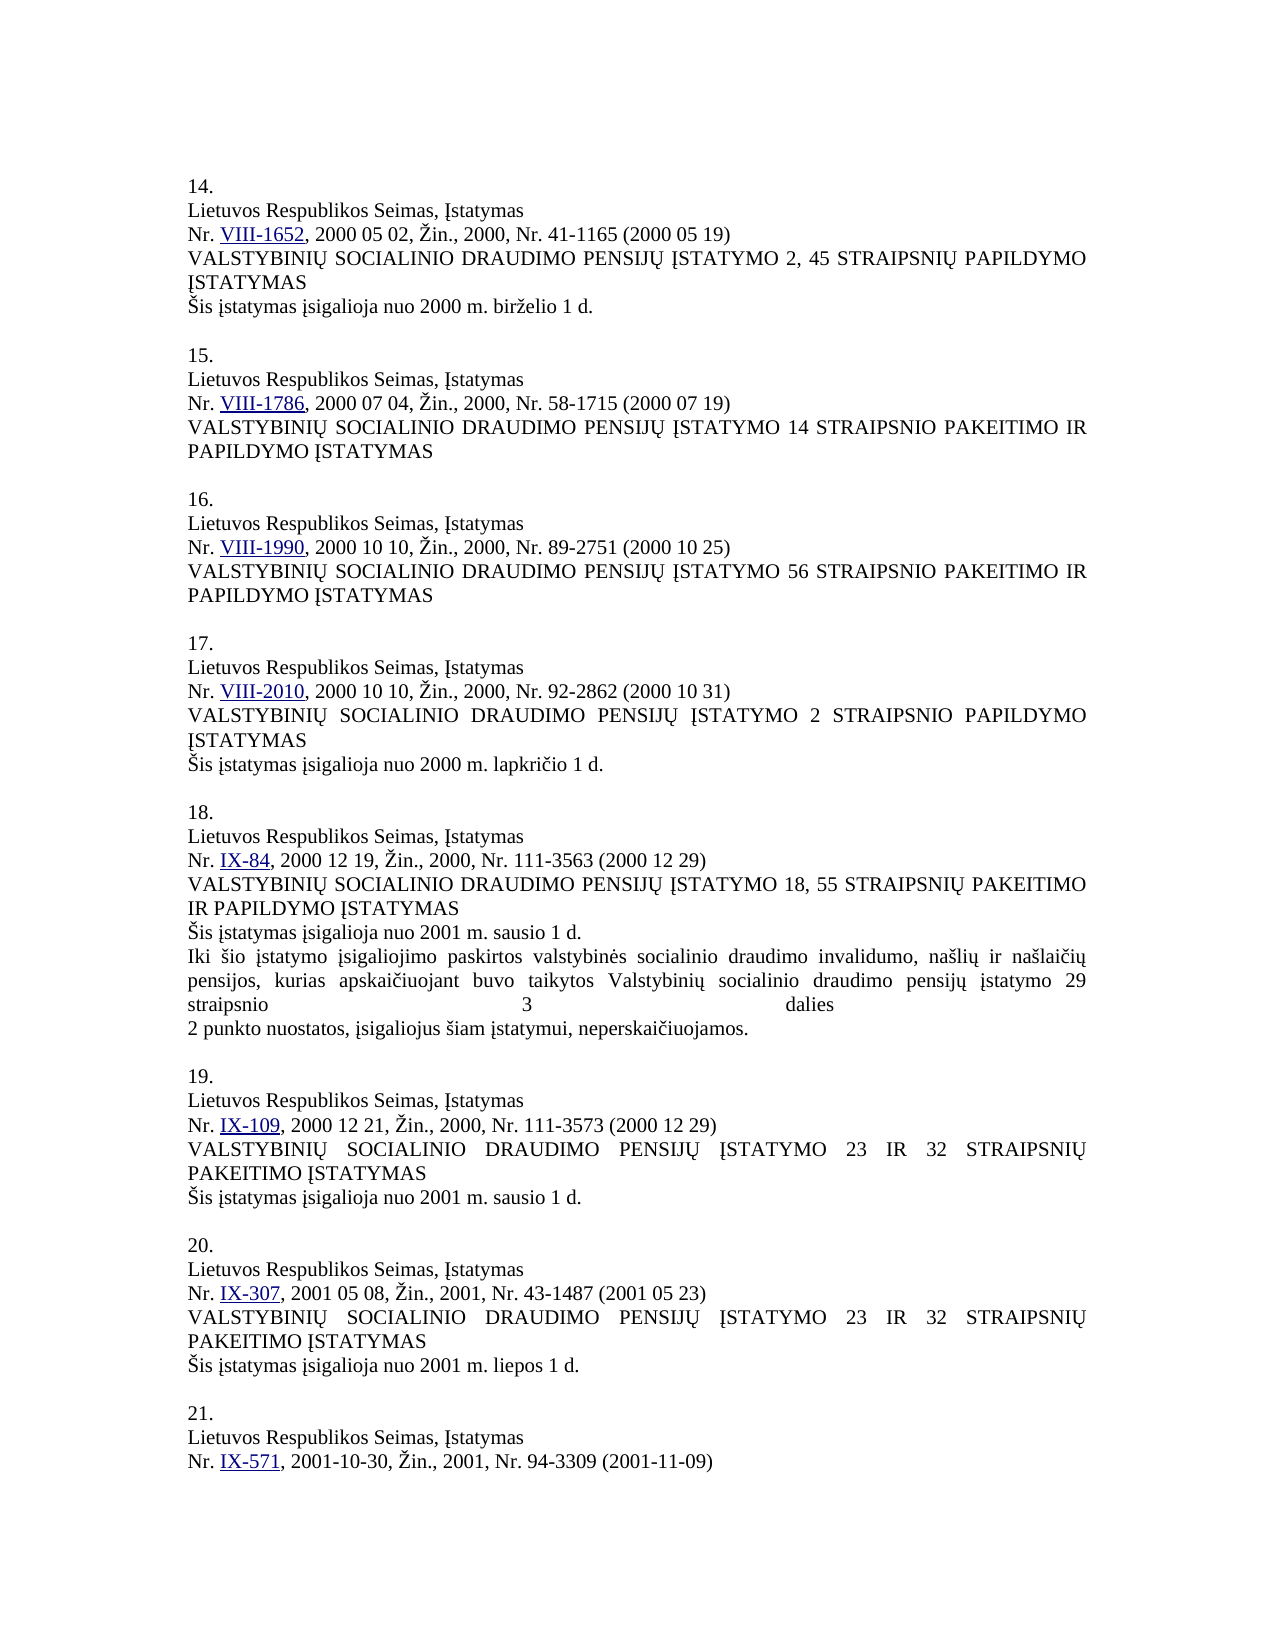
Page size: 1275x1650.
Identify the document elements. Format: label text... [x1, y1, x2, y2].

text VALSTYBINIŲ SOCIALINIO DRAUDIMO PENSIJŲ ĮSTATYMO 2, 45 STRAIPSNIŲ PAPILDYMO ĮSTATYMAS [187, 246, 1087, 294]
text Nr. VIII-2010, 2000 10 10, Žin., 2000, Nr. 92-2862 (2000 10 31) [187, 679, 1087, 703]
text Šis įstatymas įsigalioja nuo 2000 m. birželio 1 d. [187, 294, 1087, 318]
text 16. [187, 487, 1087, 511]
text 15. [187, 342, 1087, 367]
text Šis įstatymas įsigalioja nuo 2000 m. lapkričio 1 d. [187, 752, 1087, 776]
text VALSTYBINIŲ SOCIALINIO DRAUDIMO PENSIJŲ ĮSTATYMO 2 STRAIPSNIO PAPILDYMO ĮSTATYMAS [187, 703, 1087, 752]
text Šis įstatymas įsigalioja nuo 2001 m. liepos 1 d. [187, 1353, 1087, 1377]
text Nr. IX-307, 2001 05 08, Žin., 2001, Nr. 43-1487 (2001 05 23) [187, 1281, 1087, 1305]
text VALSTYBINIŲ SOCIALINIO DRAUDIMO PENSIJŲ ĮSTATYMO 14 STRAIPSNIO PAKEITIMO IR PAPILDYMO ĮSTATYMAS [187, 415, 1087, 463]
text Lietuvos Respublikos Seimas, Įstatymas [187, 1257, 1087, 1281]
text VALSTYBINIŲ SOCIALINIO DRAUDIMO PENSIJŲ ĮSTATYMO 18, 55 STRAIPSNIŲ PAKEITIMO IR PAPILDYMO ĮSTATYMAS [187, 872, 1087, 920]
text 18. [187, 800, 1087, 824]
text 19. [187, 1064, 1087, 1088]
text Nr. VIII-1786, 2000 07 04, Žin., 2000, Nr. 58-1715 (2000 07 19) [187, 391, 1087, 415]
text 21. [187, 1401, 1087, 1425]
text 20. [187, 1233, 1087, 1257]
text Lietuvos Respublikos Seimas, Įstatymas [187, 198, 1087, 222]
text Nr. IX-84, 2000 12 19, Žin., 2000, Nr. 111-3563 (2000 12 29) [187, 848, 1087, 872]
text VALSTYBINIŲ SOCIALINIO DRAUDIMO PENSIJŲ ĮSTATYMO 23 IR 32 STRAIPSNIŲ PAKEITIMO ĮSTATYMAS [187, 1137, 1087, 1185]
text Lietuvos Respublikos Seimas, Įstatymas [187, 367, 1087, 391]
text Nr. VIII-1652, 2000 05 02, Žin., 2000, Nr. 41-1165 (2000 05 19) [187, 222, 1087, 246]
text 14. [187, 174, 1087, 198]
text 17. [187, 631, 1087, 655]
text Lietuvos Respublikos Seimas, Įstatymas [187, 1425, 1087, 1449]
text Nr. IX-571, 2001-10-30, Žin., 2001, Nr. 94-3309 (2001-11-09) [187, 1449, 1087, 1473]
text Šis įstatymas įsigalioja nuo 2001 m. sausio 1 d. [187, 1185, 1087, 1209]
text VALSTYBINIŲ SOCIALINIO DRAUDIMO PENSIJŲ ĮSTATYMO 56 STRAIPSNIO PAKEITIMO IR PAPILDYMO ĮSTATYMAS [187, 559, 1087, 607]
text VALSTYBINIŲ SOCIALINIO DRAUDIMO PENSIJŲ ĮSTATYMO 23 IR 32 STRAIPSNIŲ PAKEITIMO ĮSTATYMAS [187, 1305, 1087, 1353]
text Nr. VIII-1990, 2000 10 10, Žin., 2000, Nr. 89-2751 (2000 10 25) [187, 535, 1087, 559]
text Lietuvos Respublikos Seimas, Įstatymas [187, 824, 1087, 848]
text Lietuvos Respublikos Seimas, Įstatymas [187, 1088, 1087, 1112]
text Nr. IX-109, 2000 12 21, Žin., 2000, Nr. 111-3573 (2000 12 29) [187, 1112, 1087, 1137]
text Lietuvos Respublikos Seimas, Įstatymas [187, 655, 1087, 679]
text Šis įstatymas įsigalioja nuo 2001 m. sausio 1 d. [187, 920, 1087, 944]
text Iki šio įstatymo įsigaliojimo paskirtos valstybinės socialinio draudimo invalidumo, našlių ir našlaičių pensijos, kurias apskaičiuojant buvo taikytos Valstybinių socialinio draudimo pensijų įstatymo 29 straipsnio 3 dalies 2 punkto nuostatos, įsigaliojus šiam įstatymui, neperskaičiuojamos. [187, 944, 1087, 1040]
text Lietuvos Respublikos Seimas, Įstatymas [187, 511, 1087, 535]
